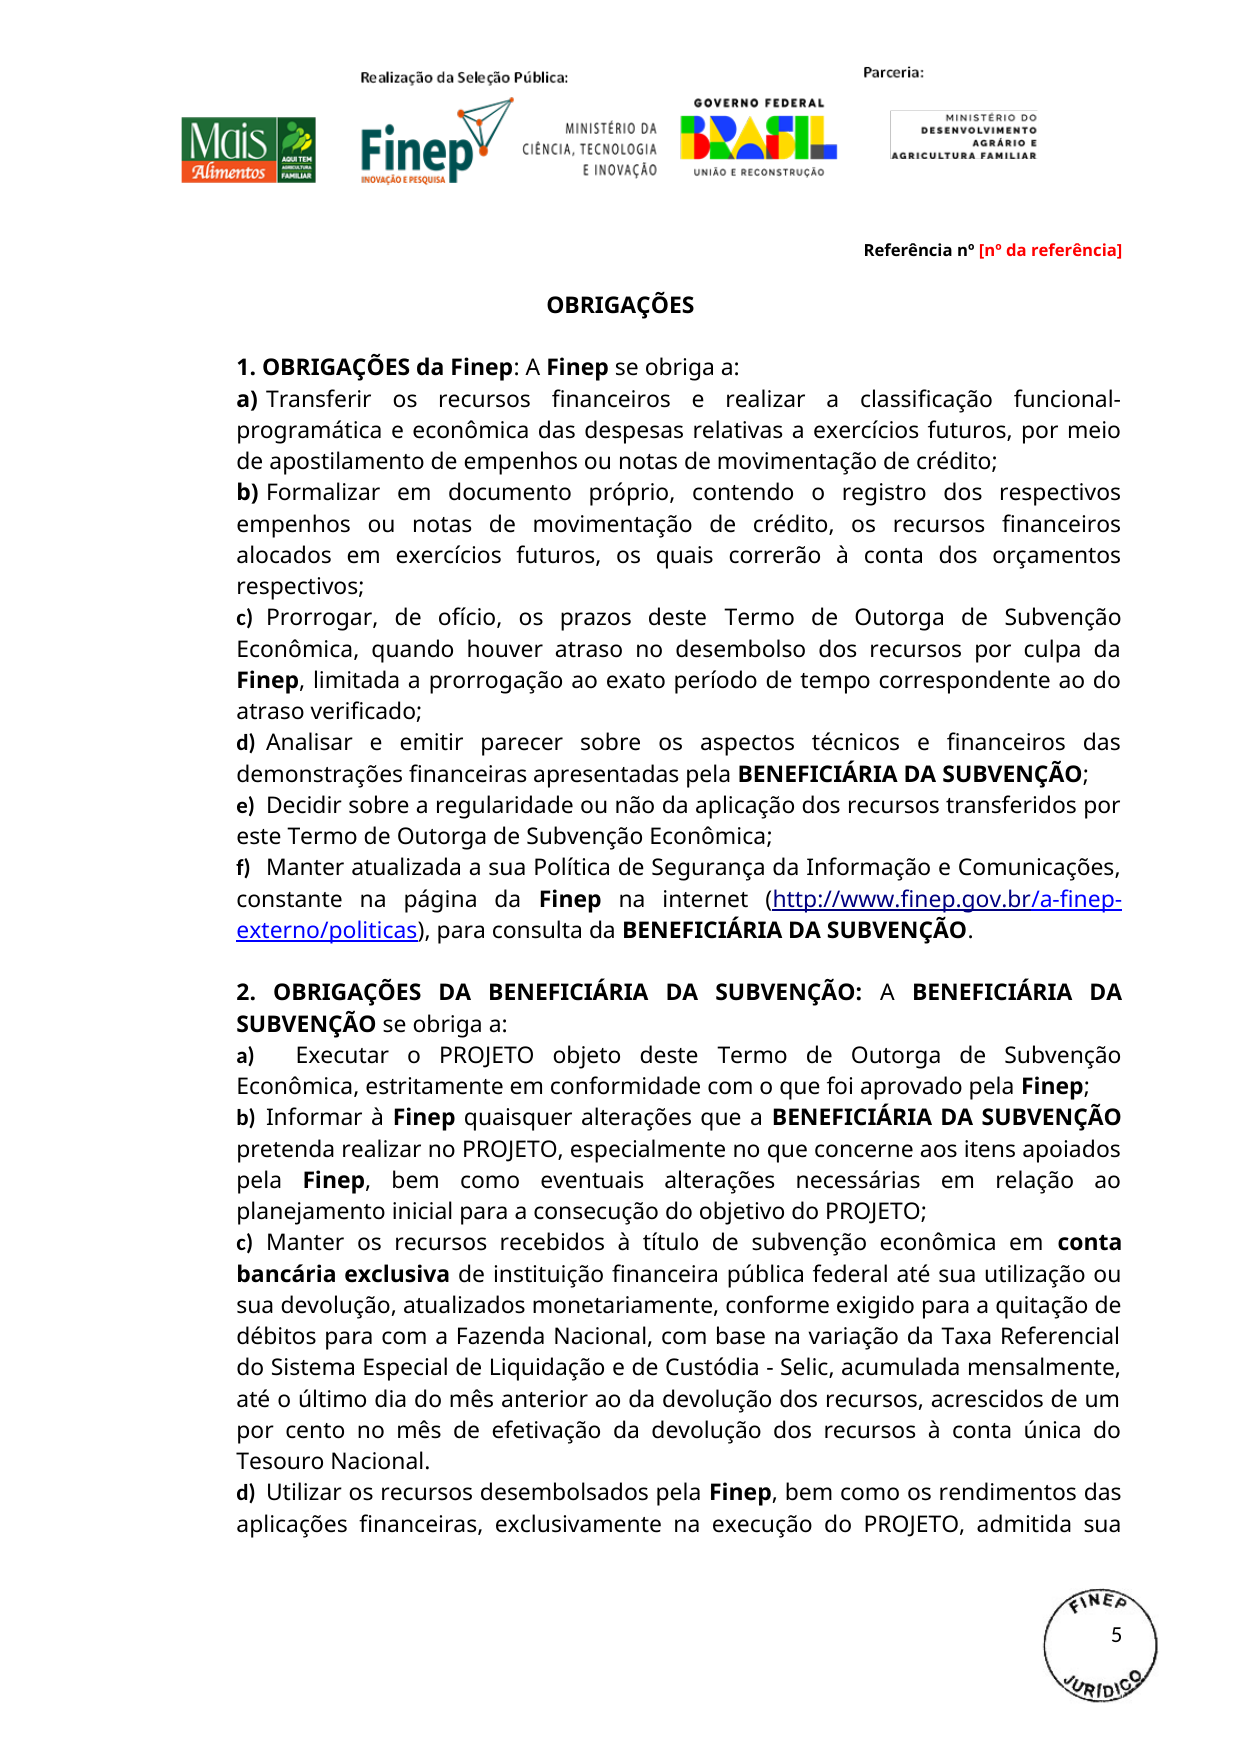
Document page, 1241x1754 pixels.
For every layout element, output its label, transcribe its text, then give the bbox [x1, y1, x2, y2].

list Informar à Finep quaisquer alterações que a BENEFICIÁRIA DA SUBVENÇÃO pretenda realizar no PROJETO, especialmente no que concerne aos itens apoiados pela Finep, bem como eventuais alterações necessárias em relação ao planejamento inicial para a consecução do objetivo do PROJETO; [236, 1101, 1122, 1226]
subtitle 2. OBRIGAÇÕES DA BENEFICIÁRIA DA SUBVENÇÃO: A BENEFICIÁRIA DA SUBVENÇÃO se obriga a: [236, 976, 1122, 1039]
list Analisar e emitir parecer sobre os aspectos técnicos e financeiros das demonstrações financeiras apresentadas pela BENEFICIÁRIA DA SUBVENÇÃO; [236, 726, 1122, 789]
list Manter os recursos recebidos à título de subvenção econômica em conta bancária exclusiva de instituição financeira pública federal até sua utilização ou sua devolução, atualizados monetariamente, conforme exigido para a quitação de débitos para com a Fazenda Nacional, com base na variação da Taxa Referencial do Sistema Especial de Liquidação e de Custódia - Selic, acumulada mensalmente, até o último dia do mês anterior ao da devolução dos recursos, acrescidos de um por cento no mês de efetivação da devolução dos recursos à conta única do Tesouro Nacional. [236, 1226, 1122, 1476]
list Transferir os recursos financeiros e realizar a classificação funcional-programática e econômica das despesas relativas a exercícios futuros, por meio de apostilamento de empenhos ou notas de movimentação de crédito; [236, 383, 1122, 476]
subtitle OBRIGAÇÕES [118, 289, 1122, 320]
list Executar o PROJETO objeto deste Termo de Outorga de Subvenção Econômica, estritamente em conformidade com o que foi aprovado pela Finep; [236, 1039, 1122, 1101]
subtitle 1. OBRIGAÇÕES da Finep: A Finep se obriga a: [118, 351, 1122, 383]
list Prorrogar, de ofício, os prazos deste Termo de Outorga de Subvenção Econômica, quando houver atraso no desembolso dos recursos por culpa da Finep, limitada a prorrogação ao exato período de tempo correspondente ao do atraso verificado; [236, 601, 1122, 726]
list Decidir sobre a regularidade ou não da aplicação dos recursos transferidos por este Termo de Outorga de Subvenção Econômica; [236, 789, 1122, 851]
list Formalizar em documento próprio, contendo o registro dos respectivos empenhos ou notas de movimentação de crédito, os recursos financeiros alocados em exercícios futuros, os quais correrão à conta dos orçamentos respectivos; [236, 476, 1122, 601]
list Manter atualizada a sua Política de Segurança da Informação e Comunicações, constante na página da Finep na internet (http://www.finep.gov.br/a-finep-externo/politicas), para consulta da BENEFICIÁRIA DA SUBVENÇÃO. [236, 851, 1122, 945]
list Utilizar os recursos desembolsados pela Finep, bem como os rendimentos das aplicações financeiras, exclusivamente na execução do PROJETO, admitida sua [236, 1476, 1122, 1539]
